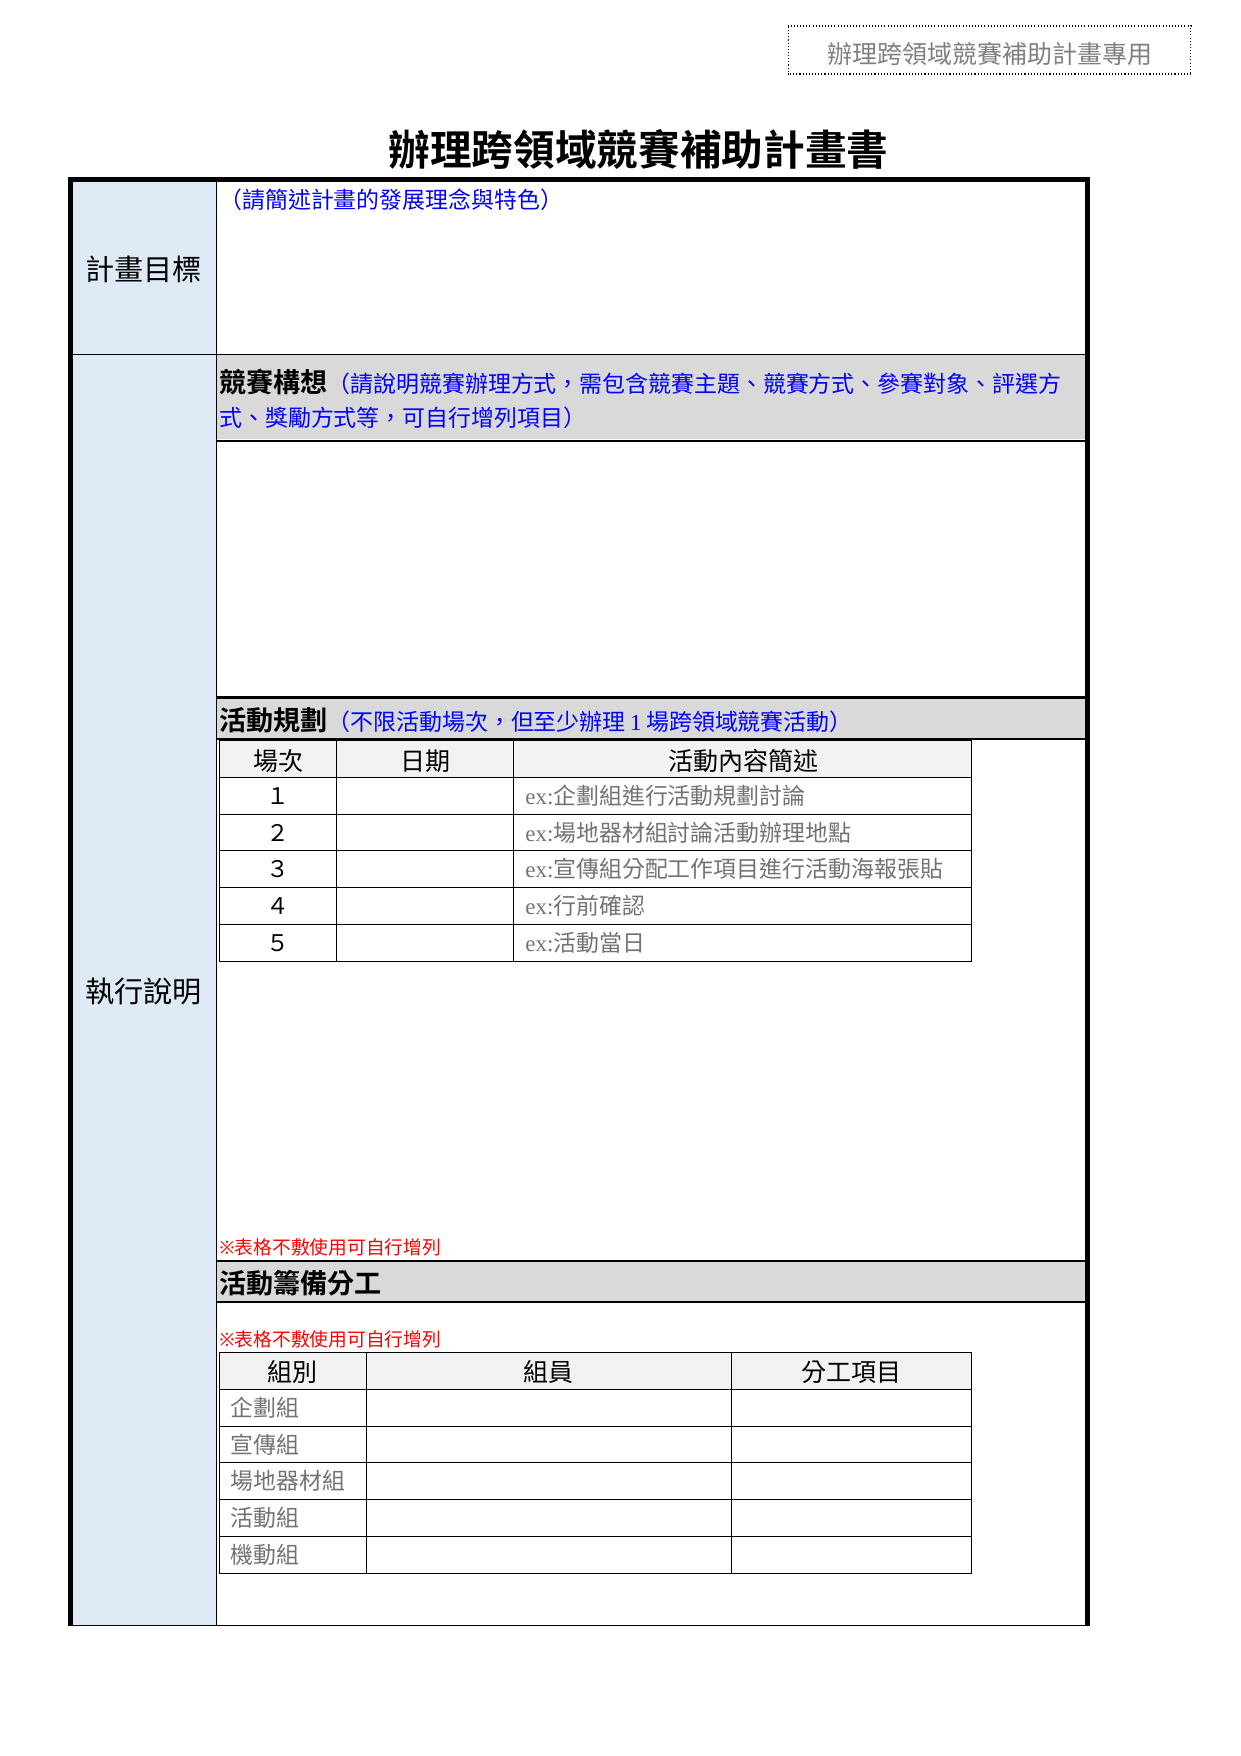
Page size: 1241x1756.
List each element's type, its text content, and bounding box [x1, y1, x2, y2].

table_cell 競賽構想（請說明競賽辦理方式，需包含競賽主題、競賽方式、參賽對象、評選方式、獎勵方式等，可自行增列項目） [217, 355, 1085, 439]
table_cell [732, 1427, 971, 1462]
table_cell [732, 1537, 971, 1572]
table_cell [732, 1463, 971, 1498]
table_header 場次 [220, 741, 336, 777]
table_cell 機動組 [220, 1537, 366, 1572]
table_cell 企劃組 [220, 1390, 366, 1426]
table_header 活動內容簡述 [514, 741, 971, 777]
table_cell ５ [220, 925, 336, 961]
table_header 分工項目 [732, 1353, 971, 1389]
table_cell [367, 1427, 731, 1462]
table_cell 執行說明 [73, 355, 216, 1625]
table_cell ex:宣傳組分配工作項目進行活動海報張貼 [514, 851, 971, 887]
table_cell ex:場地器材組討論活動辦理地點 [514, 815, 971, 850]
table_cell [367, 1390, 731, 1426]
table_cell [732, 1390, 971, 1426]
table_cell ２ [220, 815, 336, 850]
table_cell [337, 888, 513, 924]
table_cell [337, 815, 513, 850]
table_header （請簡述計畫的發展理念與特色） [217, 182, 1085, 354]
table_cell ex:活動當日 [514, 925, 971, 961]
table_header 日期 [337, 741, 513, 777]
table_cell ex:企劃組進行活動規劃討論 [514, 778, 971, 814]
table_cell [337, 925, 513, 961]
table_cell [732, 1500, 971, 1536]
table_header 組別 [220, 1353, 366, 1389]
table_cell ３ [220, 851, 336, 887]
table_cell ※表格不敷使用可自行增列 [217, 1303, 1085, 1625]
table_cell 場地器材組 [220, 1463, 366, 1498]
table_cell ※表格不敷使用可自行增列 [217, 740, 1085, 1259]
table_cell [367, 1537, 731, 1572]
table_cell [367, 1463, 731, 1498]
table_cell 活動組 [220, 1500, 366, 1536]
table_cell １ [220, 778, 336, 814]
table_cell 活動籌備分工 [217, 1262, 1085, 1301]
table_cell ４ [220, 888, 336, 924]
table_cell ex:行前確認 [514, 888, 971, 924]
table_header 組員 [367, 1353, 731, 1389]
table_cell [217, 442, 1085, 696]
text 辦理跨領域競賽補助計畫書 [71, 117, 1205, 177]
table_cell 活動規劃（不限活動場次，但至少辦理1場跨領域競賽活動） [217, 699, 1085, 738]
table_cell 宣傳組 [220, 1427, 366, 1462]
table_cell [337, 851, 513, 887]
table_header 計畫目標 [73, 182, 216, 354]
table_cell [367, 1500, 731, 1536]
table_cell [337, 778, 513, 814]
